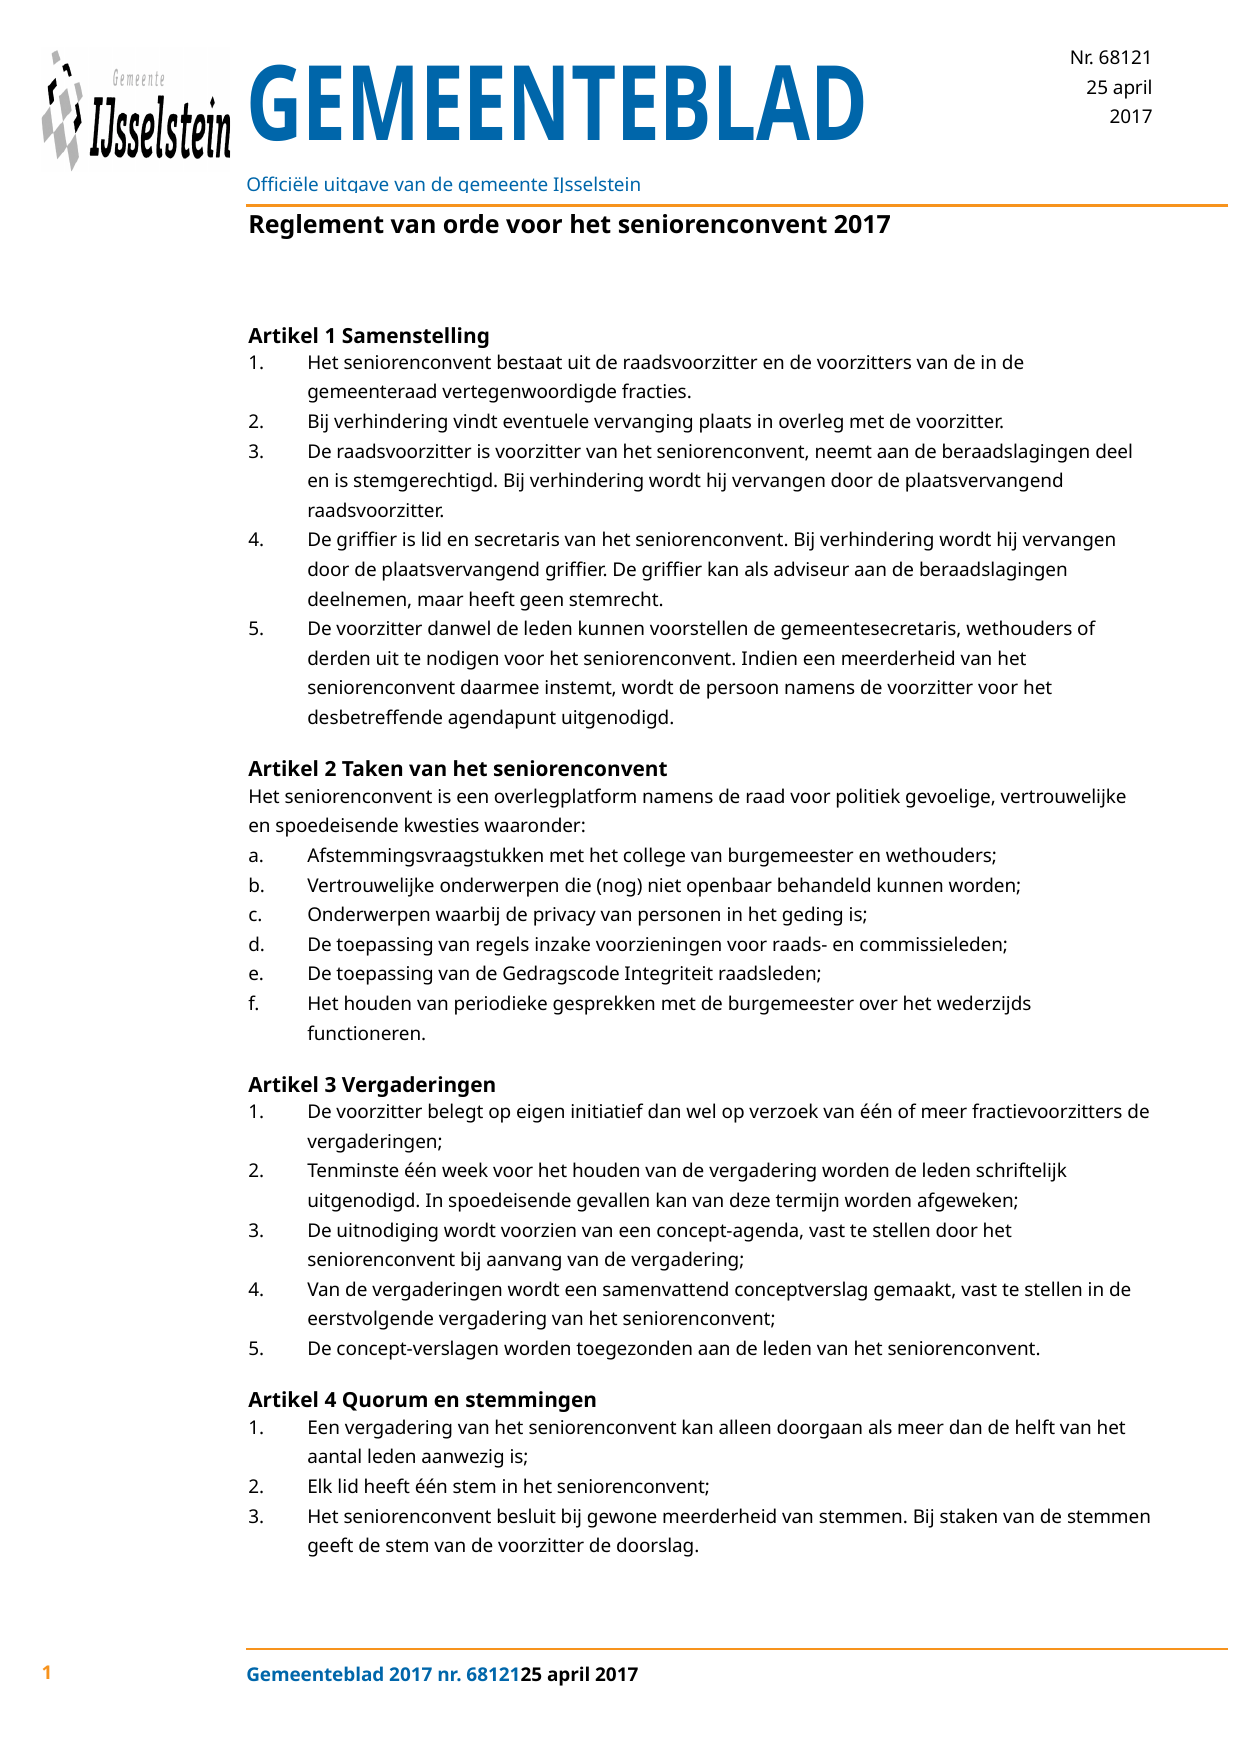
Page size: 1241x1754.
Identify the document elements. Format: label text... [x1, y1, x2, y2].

list Het houden van periodieke gesprekken met de burgemeester over het wederzijds functioneren. [248, 990, 1152, 1045]
text Artikel 3 Vergaderingen [248, 1070, 1152, 1098]
list Vertrouwelijke onderwerpen die (nog) niet openbaar behandeld kunnen worden; [248, 872, 1152, 897]
list Elk lid heeft één stem in het seniorenconvent; [248, 1473, 1152, 1499]
list De concept-verslagen worden toegezonden aan de leden van het seniorenconvent. [248, 1335, 1152, 1361]
list Van de vergaderingen wordt een samenvattend conceptverslag gemaakt, vast te stellen in de eerstvolgende vergadering van het seniorenconvent; [248, 1276, 1152, 1331]
list De toepassing van regels inzake voorzieningen voor raads- en commissieleden; [248, 931, 1152, 957]
text Artikel 4 Quorum en stemmingen [248, 1386, 1152, 1414]
list Een vergadering van het seniorenconvent kan alleen doorgaan als meer dan de helft van het aantal leden aanwezig is; [248, 1414, 1152, 1469]
list De toepassing van de Gedragscode Integriteit raadsleden; [248, 961, 1152, 986]
list Bij verhindering vindt eventuele vervanging plaats in overleg met de voorzitter. [248, 408, 1152, 434]
text Reglement van orde voor het seniorenconvent 2017 [248, 207, 1152, 241]
list De griffier is lid en secretaris van het seniorenconvent. Bij verhindering wordt hij vervangen door de plaatsvervangend griffier. De griffier kan als adviseur aan de beraadslagingen deelnemen, maar heeft geen stemrecht. [248, 527, 1152, 612]
text Artikel 1 Samenstelling [248, 321, 1152, 349]
list Onderwerpen waarbij de privacy van personen in het geding is; [248, 901, 1152, 927]
list De raadsvoorzitter is voorzitter van het seniorenconvent, neemt aan de beraadslagingen deel en is stemgerechtigd. Bij verhindering wordt hij vervangen door de plaatsvervangend raadsvoorzitter. [248, 438, 1152, 523]
list De voorzitter danwel de leden kunnen voorstellen de gemeentesecretaris, wethouders of derden uit te nodigen voor het seniorenconvent. Indien een meerderheid van het seniorenconvent daarmee instemt, wordt de persoon namens de voorzitter voor het desbetreffende agendapunt uitgenodigd. [248, 615, 1152, 730]
text Artikel 2 Taken van het seniorenconvent [248, 754, 1152, 783]
list Het seniorenconvent bestaat uit de raadsvoorzitter en de voorzitters van de in de gemeenteraad vertegenwoordigde fracties. [248, 349, 1152, 404]
picture [41, 47, 231, 172]
list Het seniorenconvent besluit bij gewone meerderheid van stemmen. Bij staken van de stemmen geeft de stem van de voorzitter de doorslag. [248, 1503, 1152, 1558]
list De uitnodiging wordt voorzien van een concept-agenda, vast te stellen door het seniorenconvent bij aanvang van de vergadering; [248, 1217, 1152, 1272]
text Het seniorenconvent is een overlegplatform namens de raad voor politiek gevoelige, vertrouwelijke en spoedeisende kwesties waaronder: [248, 783, 1152, 838]
list De voorzitter belegt op eigen initiatief dan wel op verzoek van één of meer fractievoorzitters de vergaderingen; [248, 1098, 1152, 1154]
list Afstemmingsvraagstukken met het college van burgemeester en wethouders; [248, 842, 1152, 868]
list Tenminste één week voor het houden van de vergadering worden de leden schriftelijk uitgenodigd. In spoedeisende gevallen kan van deze termijn worden afgeweken; [248, 1158, 1152, 1213]
